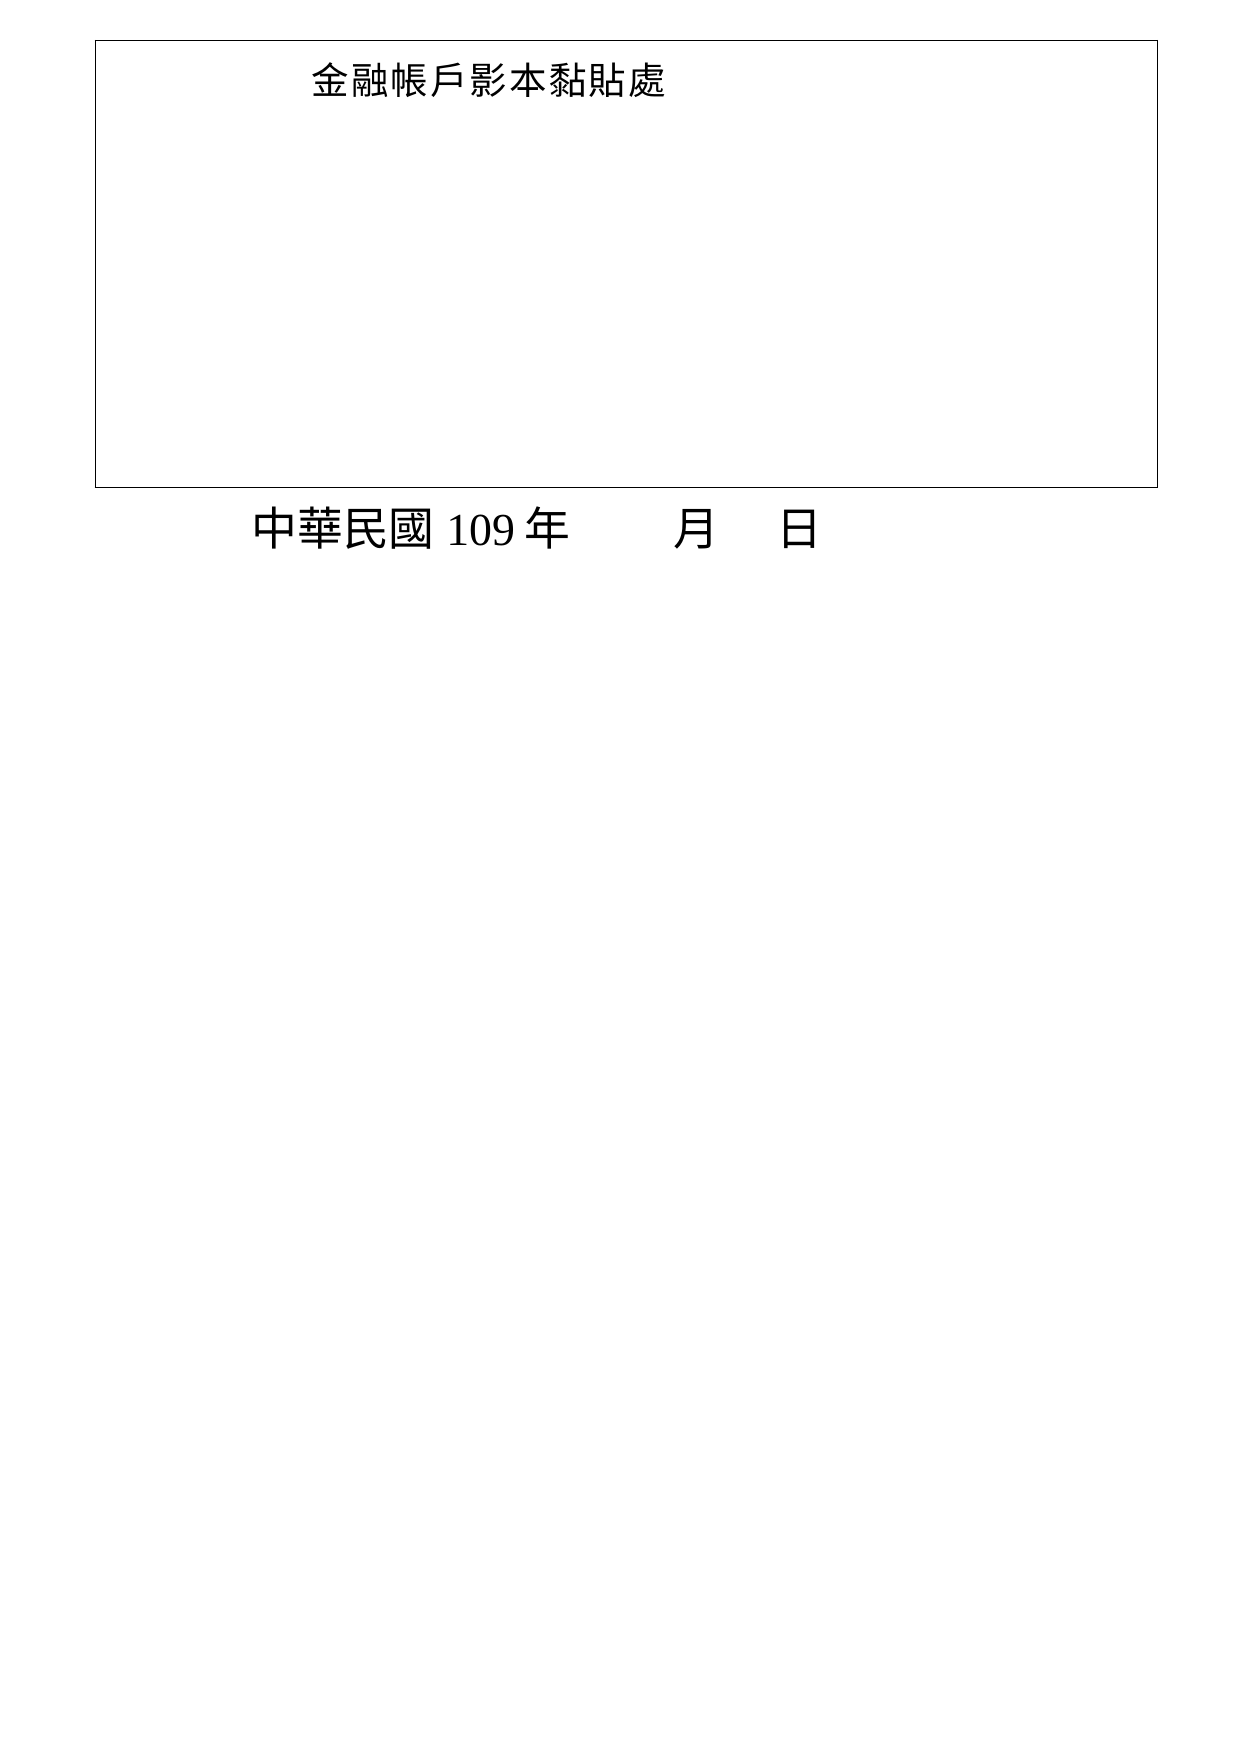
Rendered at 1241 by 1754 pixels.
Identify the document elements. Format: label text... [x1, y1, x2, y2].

table_header 金融帳戶影本黏貼處 [96, 41, 1157, 487]
text 中華民國 109年 月 日 [125, 488, 1162, 563]
